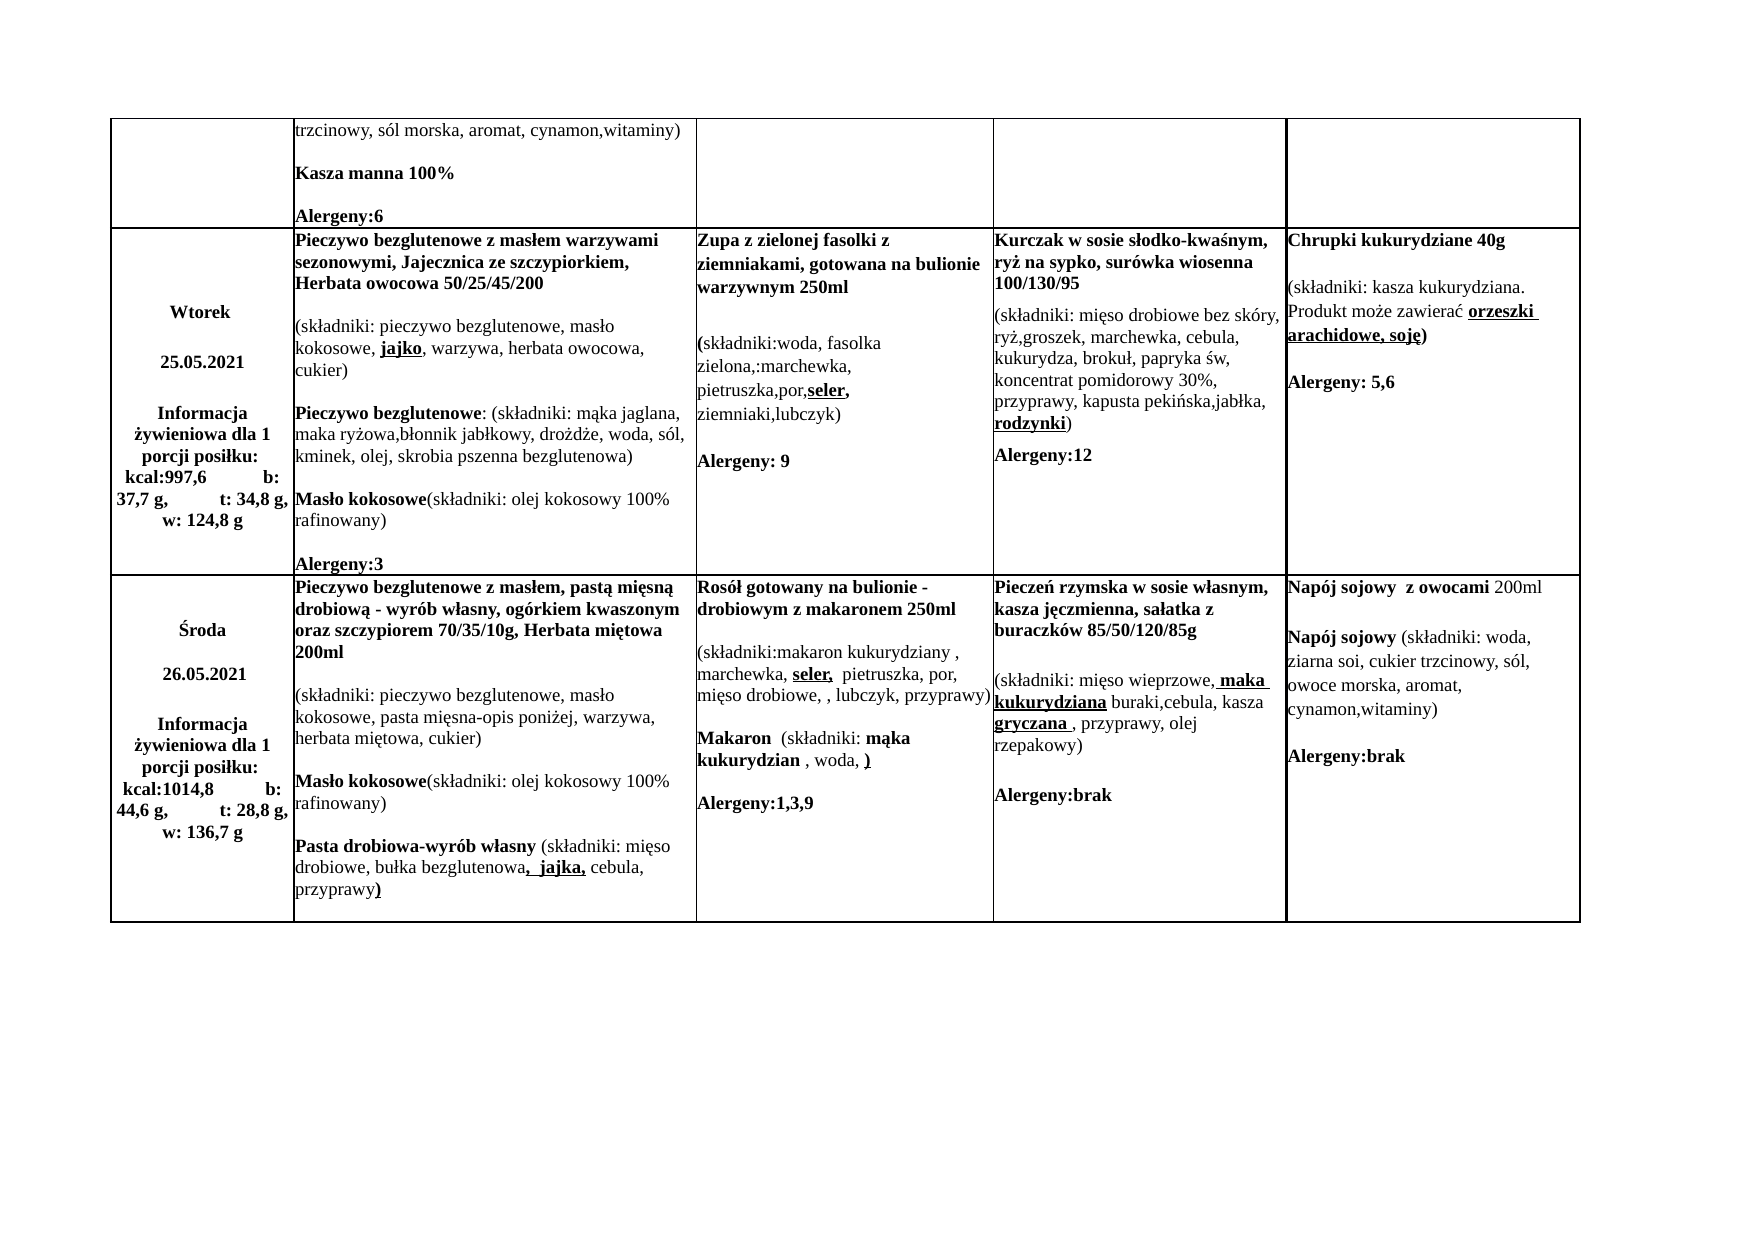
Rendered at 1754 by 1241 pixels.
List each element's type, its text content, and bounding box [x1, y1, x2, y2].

table_cell Kurczak w sosie słodko-kwaśnym, ryż na sypko, surówka wiosenna 100/130/95 (składniki: mięso drobiowe bez skóry, ryż,groszek, marchewka, cebula, kukurydza, brokuł, papryka św, koncentrat pomidorowy 30%, przyprawy, kapusta pekińska,jabłka, rodzynki) Alergeny:12 [994, 229, 1285, 574]
table_cell Środa 26.05.2021 Informacja żywieniowa dla 1 porcji posiłku: kcal:1014,8 b: 44,6 g, t: 28,8 g, w: 136,7 g [112, 576, 293, 921]
table_cell Pieczywo bezglutenowe z masłem warzywami sezonowymi, Jajecznica ze szczypiorkiem, Herbata owocowa 50/25/45/200 (składniki: pieczywo bezglutenowe, masło kokosowe, jajko, warzywa, herbata owocowa, cukier) Pieczywo bezglutenowe: (składniki: mąka jaglana, maka ryżowa,błonnik jabłkowy, drożdże, woda, sól, kminek, olej, skrobia pszenna bezglutenowa) Masło kokosowe(składniki: olej kokosowy 100% rafinowany) Alergeny:3 [295, 229, 696, 574]
table_cell Pieczeń rzymska w sosie własnym, kasza jęczmienna, sałatka z buraczków 85/50/120/85g (składniki: mięso wieprzowe, maka kukurydziana buraki,cebula, kasza gryczana , przyprawy, olej rzepakowy) Alergeny:brak [994, 576, 1285, 921]
table_cell Chrupki kukurydziane 40g (składniki: kasza kukurydziana. Produkt może zawierać orzeszki arachidowe, soję) Alergeny: 5,6 [1288, 229, 1579, 574]
table_cell Wtorek 25.05.2021 Informacja żywieniowa dla 1 porcji posiłku: kcal:997,6 b: 37,7 g, t: 34,8 g, w: 124,8 g [112, 229, 293, 574]
table_cell [112, 119, 293, 227]
table_cell [994, 119, 1285, 227]
table_cell [1288, 119, 1579, 227]
table_cell Pieczywo bezglutenowe z masłem, pastą mięsną drobiową - wyrób własny, ogórkiem kwaszonym oraz szczypiorem 70/35/10g, Herbata miętowa 200ml (składniki: pieczywo bezglutenowe, masło kokosowe, pasta mięsna-opis poniżej, warzywa, herbata miętowa, cukier) Masło kokosowe(składniki: olej kokosowy 100% rafinowany) Pasta drobiowa-wyrób własny (składniki: mięso drobiowe, bułka bezglutenowa, jajka, cebula, przyprawy) [295, 576, 696, 921]
table_cell Rosół gotowany na bulionie -drobiowym z makaronem 250ml (składniki:makaron kukurydziany , marchewka, seler, pietruszka, por, mięso drobiowe, , lubczyk, przyprawy) Makaron (składniki: mąka kukurydzian , woda, ) Alergeny:1,3,9 [697, 576, 993, 921]
table_cell trzcinowy, sól morska, aromat, cynamon,witaminy) Kasza manna 100% Alergeny:6 [295, 119, 696, 227]
table_cell [697, 119, 993, 227]
table_cell Napój sojowy z owocami 200ml Napój sojowy (składniki: woda, ziarna soi, cukier trzcinowy, sól, owoce morska, aromat, cynamon,witaminy) Alergeny:brak [1288, 576, 1579, 921]
table_cell Zupa z zielonej fasolki z ziemniakami, gotowana na bulionie warzywnym 250ml (składniki:woda, fasolka zielona,:marchewka, pietruszka,por,seler, ziemniaki,lubczyk) Alergeny: 9 [697, 229, 993, 574]
